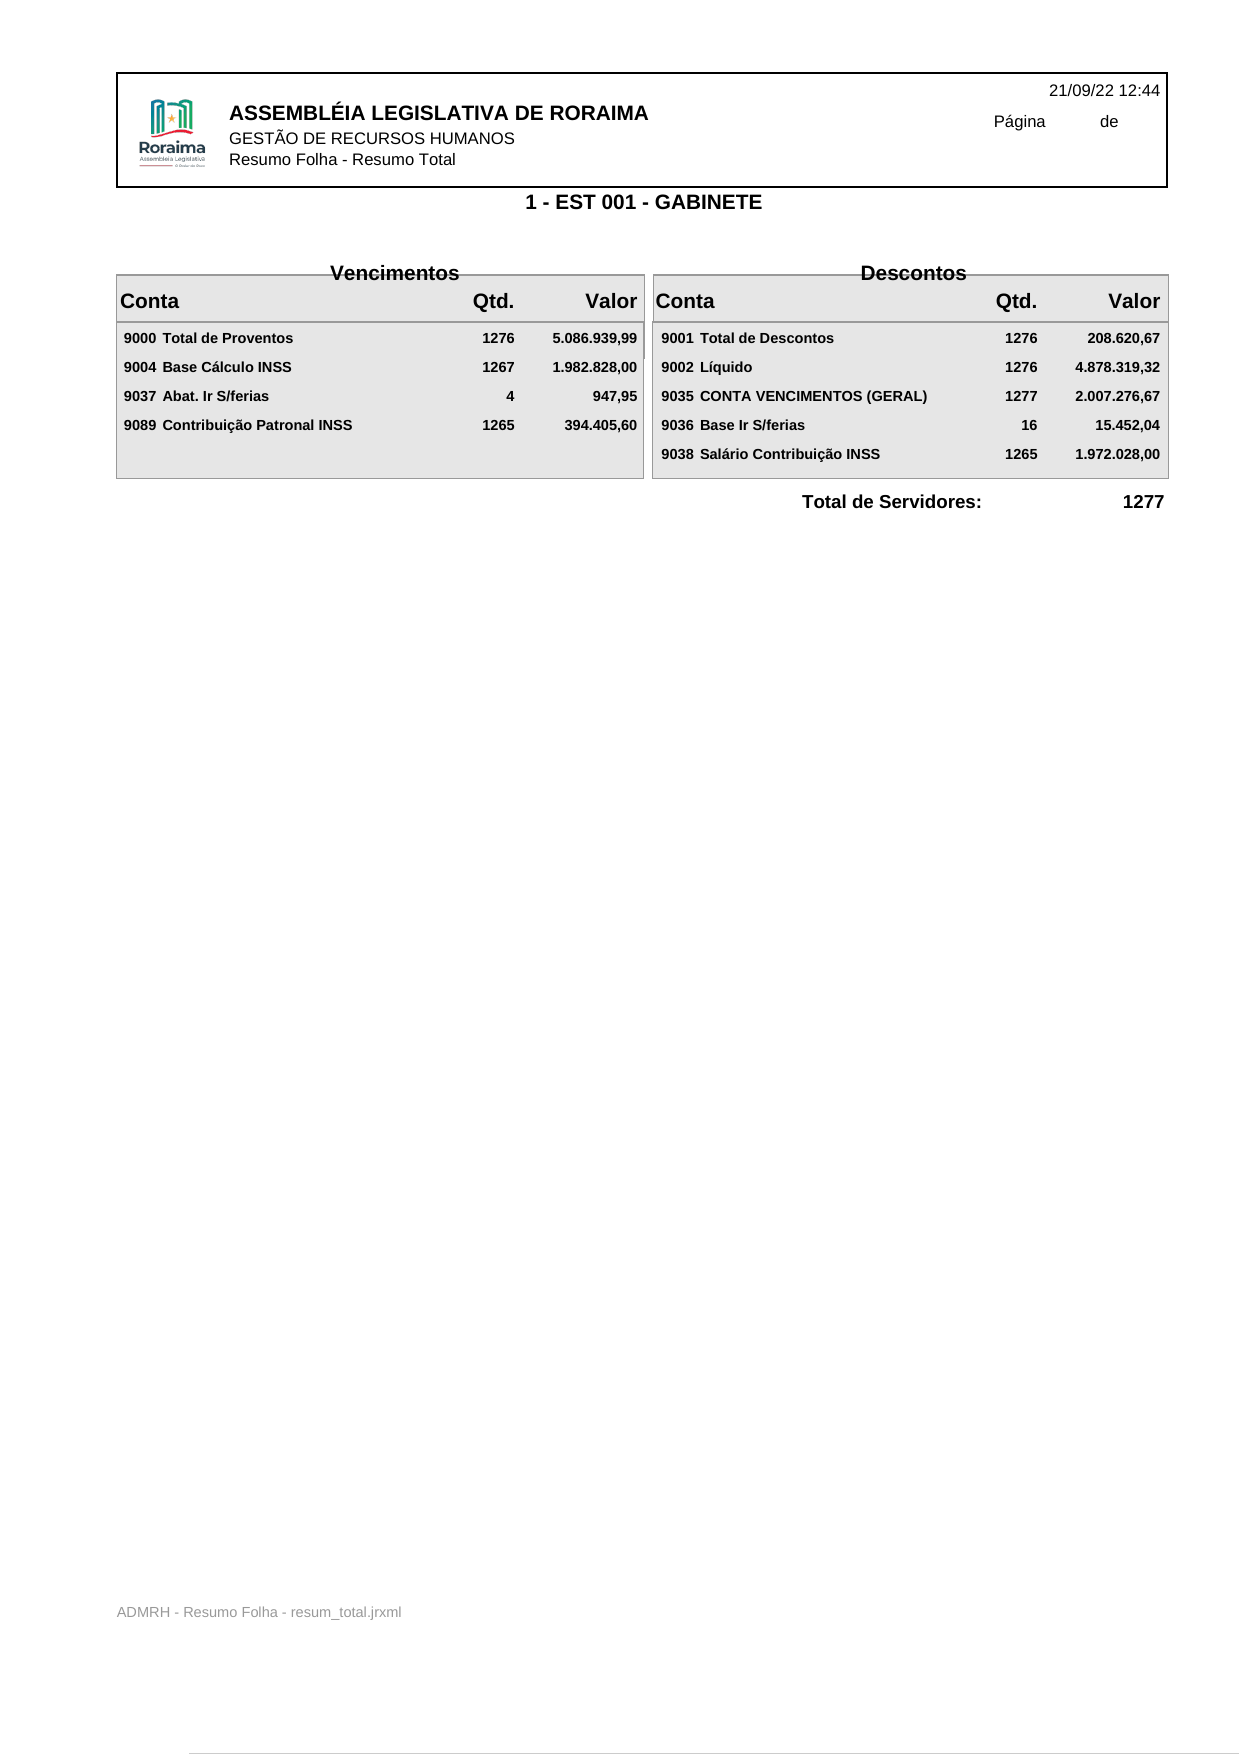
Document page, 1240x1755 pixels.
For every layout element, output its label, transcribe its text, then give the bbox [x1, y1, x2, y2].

text 1 - EST 001 - GABINETE [198, 150, 1089, 186]
text 1 - EST 001 - GABINETE [198, 188, 1089, 214]
text Vencimentos Descontos [150, 258, 1089, 274]
